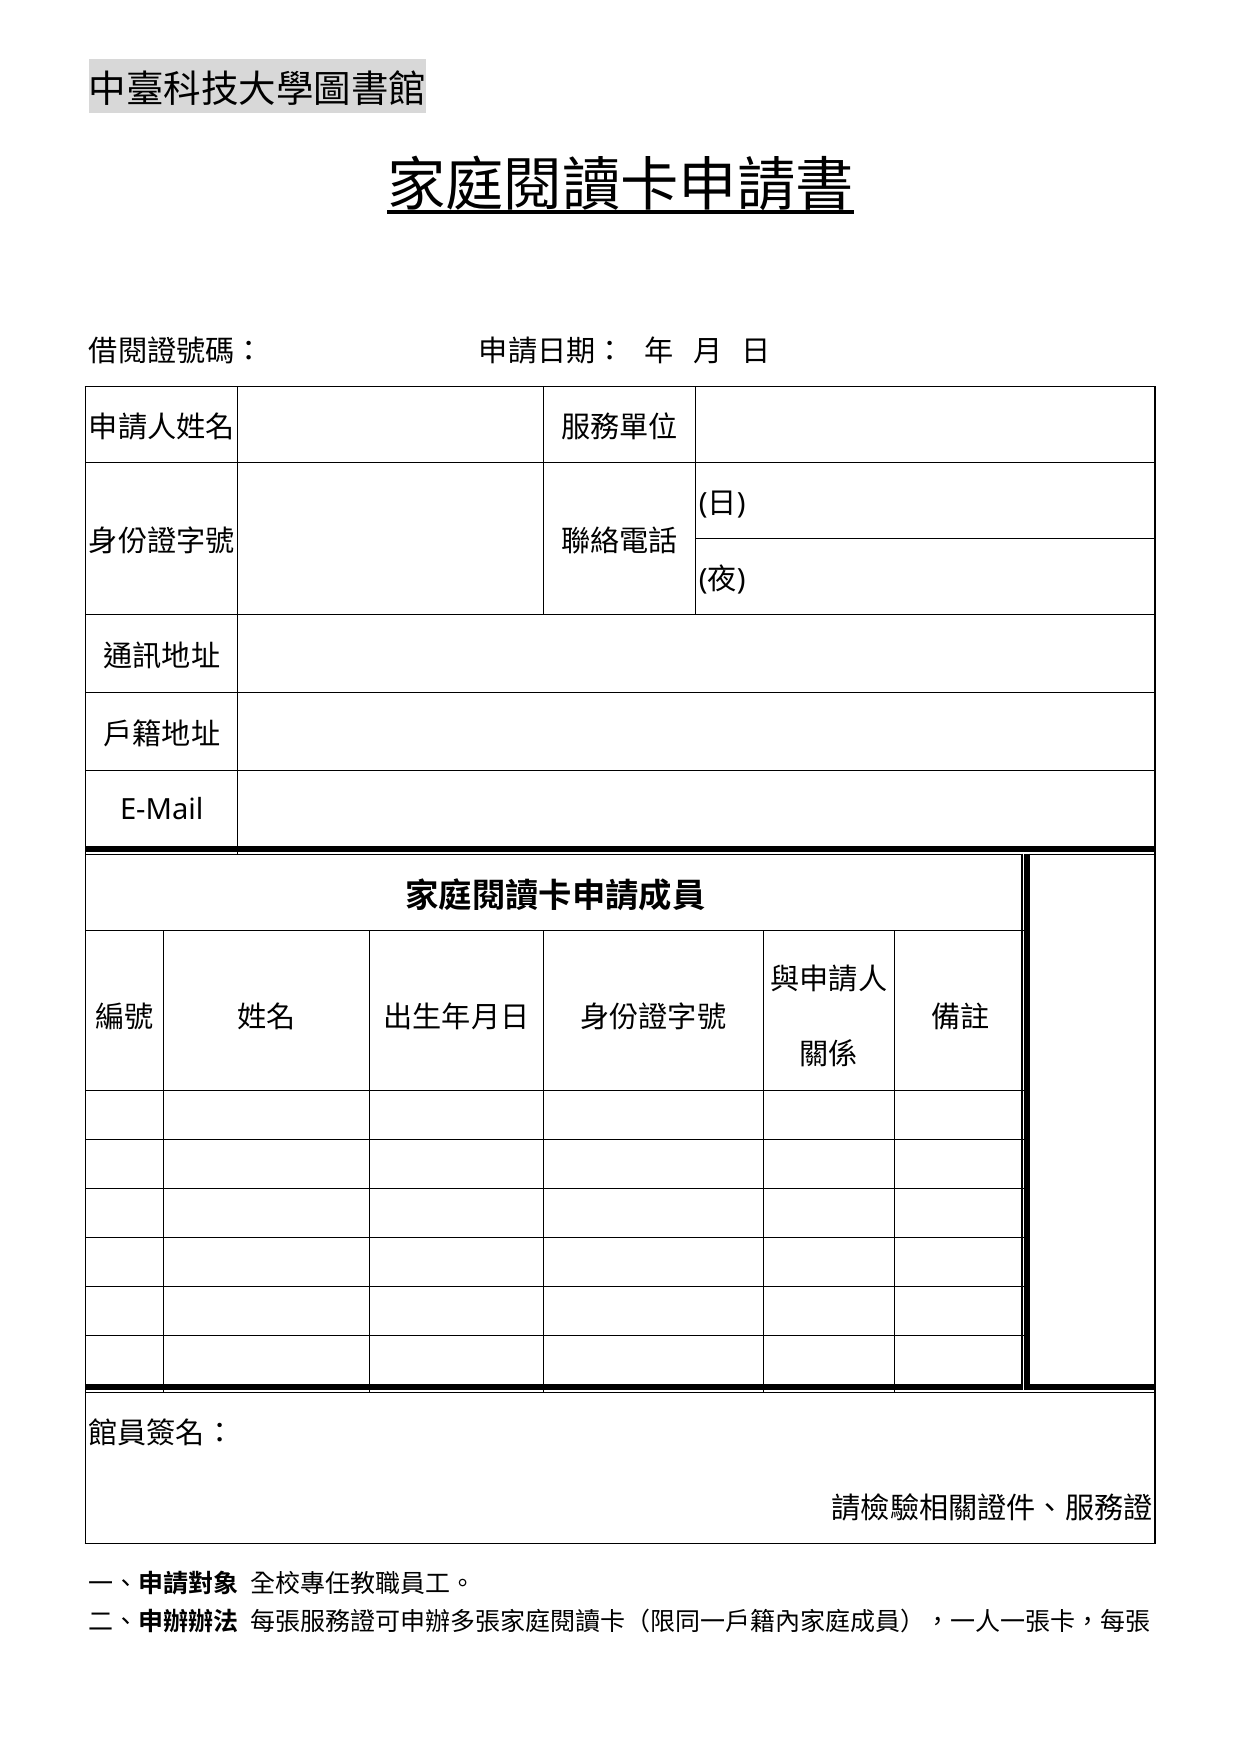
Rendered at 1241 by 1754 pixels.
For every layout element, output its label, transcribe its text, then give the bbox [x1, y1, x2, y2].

table_cell [86, 1189, 163, 1237]
table_cell [164, 1140, 369, 1188]
table_header 申請人姓名 [86, 387, 237, 462]
table_cell [164, 1336, 369, 1384]
table_header [696, 387, 1154, 462]
table_cell [544, 1336, 763, 1384]
table_cell [238, 463, 543, 614]
table_cell [764, 1140, 894, 1188]
table_cell [544, 1140, 763, 1188]
text 一、申請對象 全校專任教職員工。 [89, 1563, 1152, 1601]
table_cell [238, 771, 1154, 846]
text 借閱證號碼： 申請日期： 年 月 日 [89, 311, 1152, 386]
table_cell [895, 1091, 1021, 1139]
table_cell [370, 1189, 543, 1237]
table_cell 編號 [86, 931, 163, 1089]
table_cell [370, 1336, 543, 1384]
table_cell 家庭閱讀卡申請成員 [86, 855, 1021, 930]
table_cell [764, 1091, 894, 1139]
table_cell [544, 1189, 763, 1237]
text 二、申辦辦法 每張服務證可申辦多張家庭閱讀卡（限同一戶籍內家庭成員），一人一張卡，每張 [89, 1601, 1152, 1638]
table_cell [86, 1140, 163, 1188]
table_cell (日) [696, 463, 1154, 538]
table_cell [370, 1091, 543, 1139]
table_cell [544, 1091, 763, 1139]
table_cell [895, 1189, 1021, 1237]
table_cell [764, 1287, 894, 1335]
table_cell [370, 1140, 543, 1188]
table_cell [1030, 855, 1154, 1384]
table_cell [370, 1238, 543, 1286]
table_cell [164, 1287, 369, 1335]
text 中臺科技大學圖書館 [89, 48, 1152, 123]
table_cell 館員簽名： 請檢驗相關證件、服務證 [86, 1393, 1154, 1543]
table_header 服務單位 [544, 387, 695, 462]
table_cell [238, 615, 1154, 692]
table_cell [895, 1336, 1021, 1384]
table_cell [86, 1287, 163, 1335]
table_cell [370, 1287, 543, 1335]
table_cell (夜) [696, 539, 1154, 614]
table_cell [895, 1140, 1021, 1188]
table_header [238, 387, 543, 462]
table_cell 出生年月日 [370, 931, 543, 1089]
table_cell [86, 1336, 163, 1384]
table_cell [238, 693, 1154, 770]
table_cell [164, 1238, 369, 1286]
table_cell 聯絡電話 [544, 463, 695, 614]
table_cell [764, 1189, 894, 1237]
table_cell 身份證字號 [86, 463, 237, 614]
table_cell [544, 1238, 763, 1286]
table_cell 與申請人關係 [764, 931, 894, 1089]
table_cell E-Mail [86, 771, 237, 846]
table_cell 姓名 [164, 931, 369, 1089]
table_cell 戶籍地址 [86, 693, 237, 770]
table_cell [764, 1238, 894, 1286]
table_cell [164, 1189, 369, 1237]
table_cell [895, 1287, 1021, 1335]
table_cell [86, 1238, 163, 1286]
table_cell 備註 [895, 931, 1021, 1089]
table_cell [544, 1287, 763, 1335]
table_cell [895, 1238, 1021, 1286]
table_cell 通訊地址 [86, 615, 237, 692]
text 家庭閱讀卡申請書 [89, 123, 1152, 236]
table_cell 身份證字號 [544, 931, 763, 1089]
table_cell [764, 1336, 894, 1384]
table_cell [164, 1091, 369, 1139]
table_cell [86, 1091, 163, 1139]
